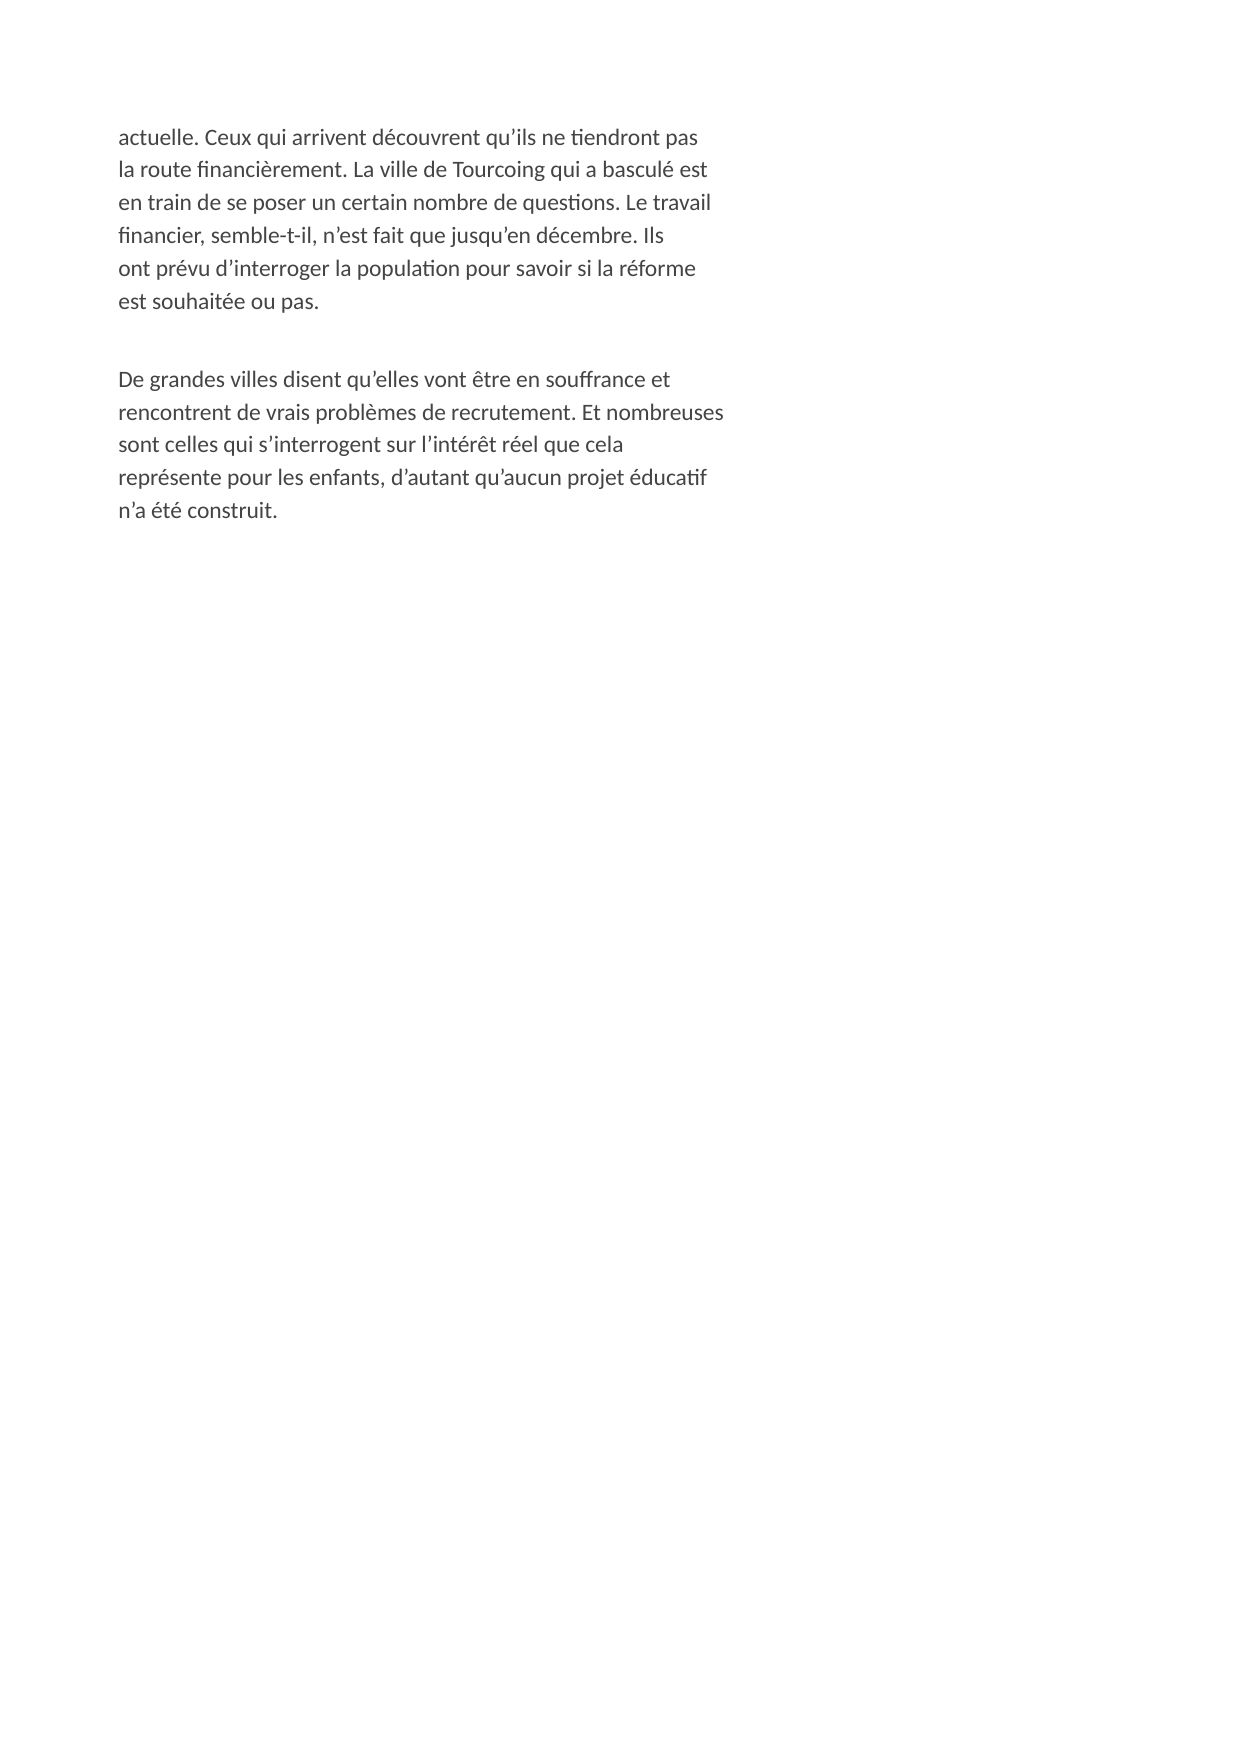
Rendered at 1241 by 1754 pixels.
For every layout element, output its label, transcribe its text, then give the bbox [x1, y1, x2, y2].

text actuelle. Ceux qui arrivent découvrent qu’ils ne tiendront pas la route financièrement. La ville de Tourcoing qui a basculé est en train de se poser un certain nombre de questions. Le travail financier, semble-t-il, n’est fait que jusqu’en décembre. Ils ont prévu d’interroger la population pour savoir si la réforme est souhaitée ou pas. [118, 118, 1122, 315]
text De grandes villes disent qu’elles vont être en souffrance et rencontrent de vrais problèmes de recrutement. Et nombreuses sont celles qui s’interrogent sur l’intérêt réel que cela représente pour les enfants, d’autant qu’aucun projet éducatif n’a été construit. [118, 360, 1122, 524]
